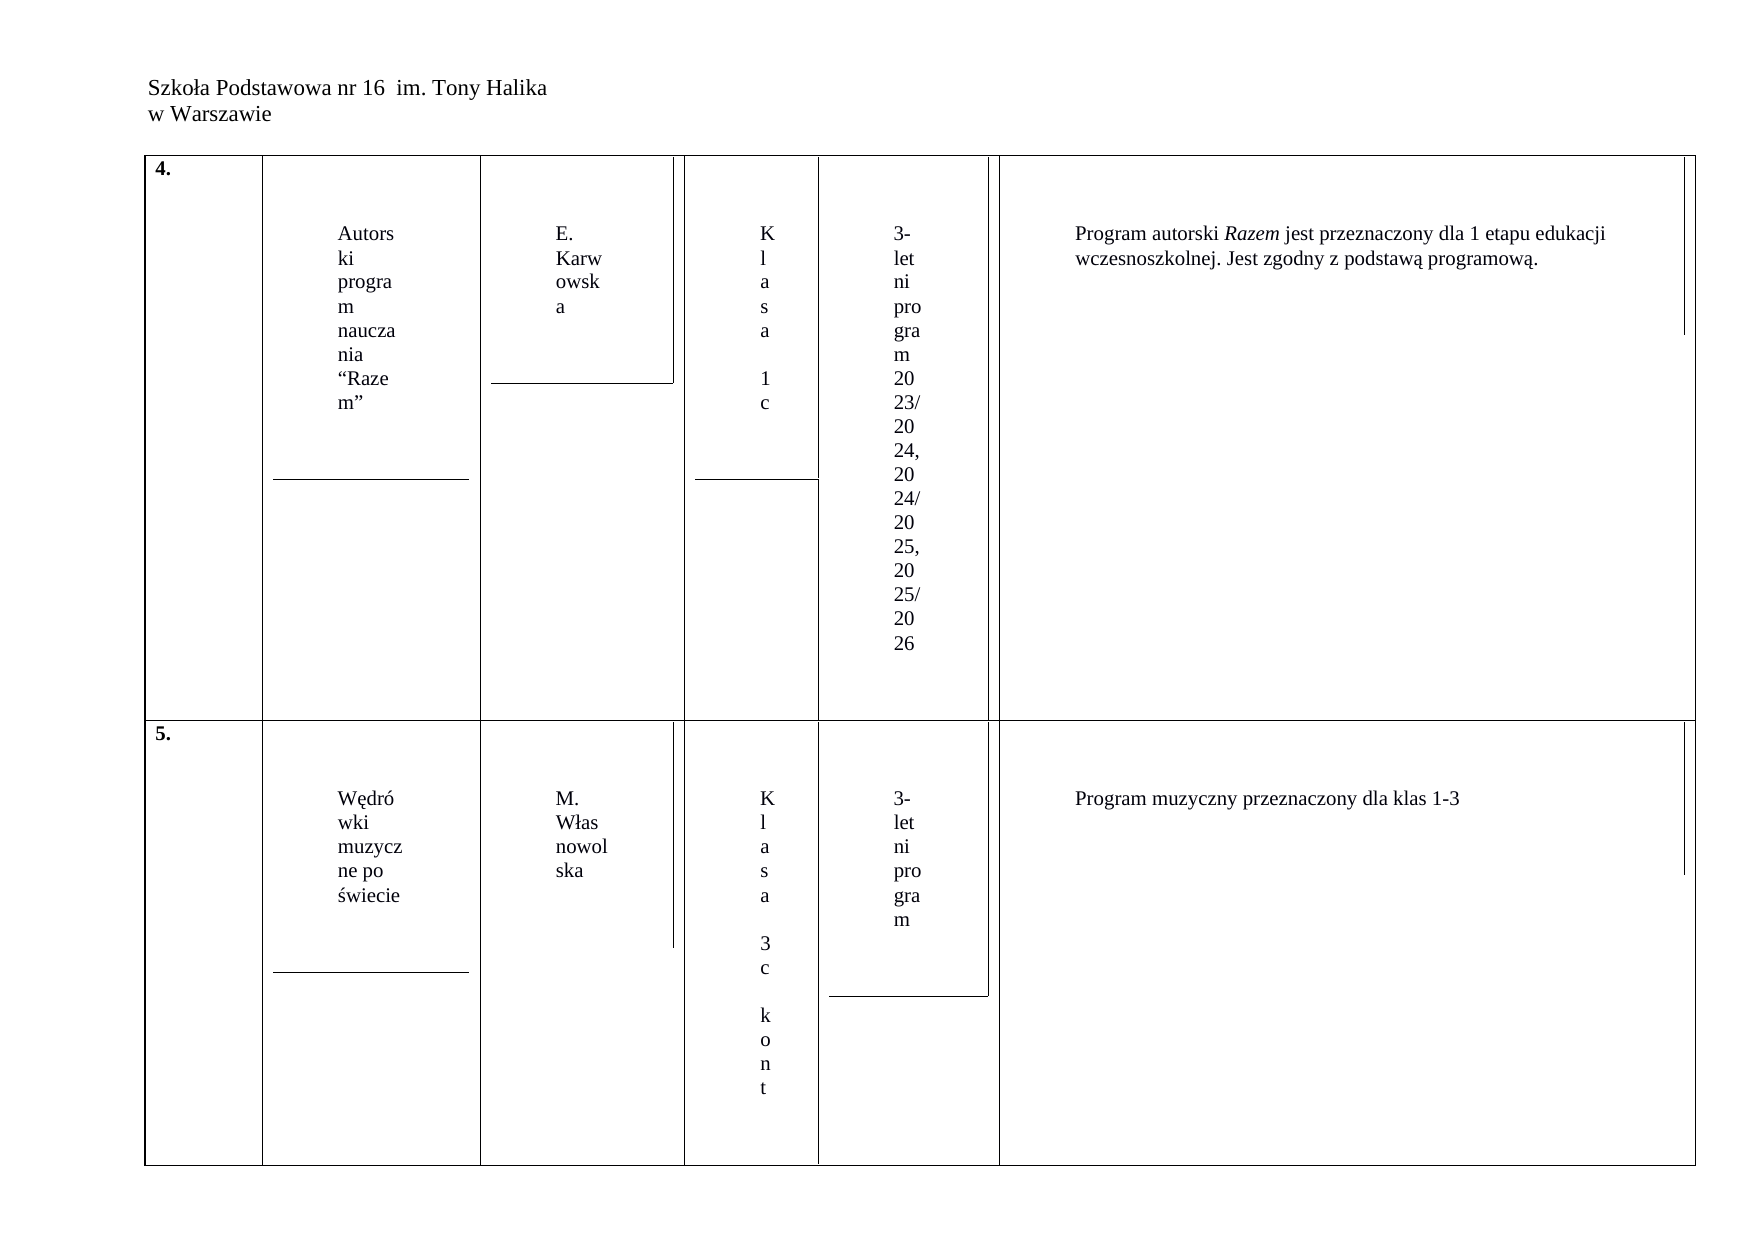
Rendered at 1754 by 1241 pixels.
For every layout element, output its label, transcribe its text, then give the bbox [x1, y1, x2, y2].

table_cell Klasa 1c [685, 156, 818, 720]
table_cell [146, 721, 262, 1165]
table_cell 3-letni program 2023/2024, 2024/2025, 2025/2026 [829, 157, 987, 719]
table_cell Klasa 3c kont [696, 722, 818, 1164]
table_cell Wędrówki muzyczne po świecie [263, 721, 480, 1165]
table_cell E. Karwowska [481, 156, 684, 720]
table_cell [819, 479, 828, 720]
table_cell [819, 722, 827, 1164]
table_cell Program muzyczny przeznaczony dla klas 1-3 [1000, 721, 1695, 1165]
table_cell Autorski program nauczania “Razem” [263, 156, 480, 720]
table_cell [819, 157, 827, 478]
table_cell [685, 721, 695, 1165]
table_cell M. Własnowolska [481, 721, 684, 1165]
table_cell [988, 156, 999, 720]
table_cell [146, 156, 262, 720]
table_cell 3-letni program [828, 721, 999, 1165]
table_cell Program autorski Razem jest przeznaczony dla 1 etapu edukacji wczesnoszkolnej. Jest zgodny z podstawą programową. [1000, 156, 1695, 720]
